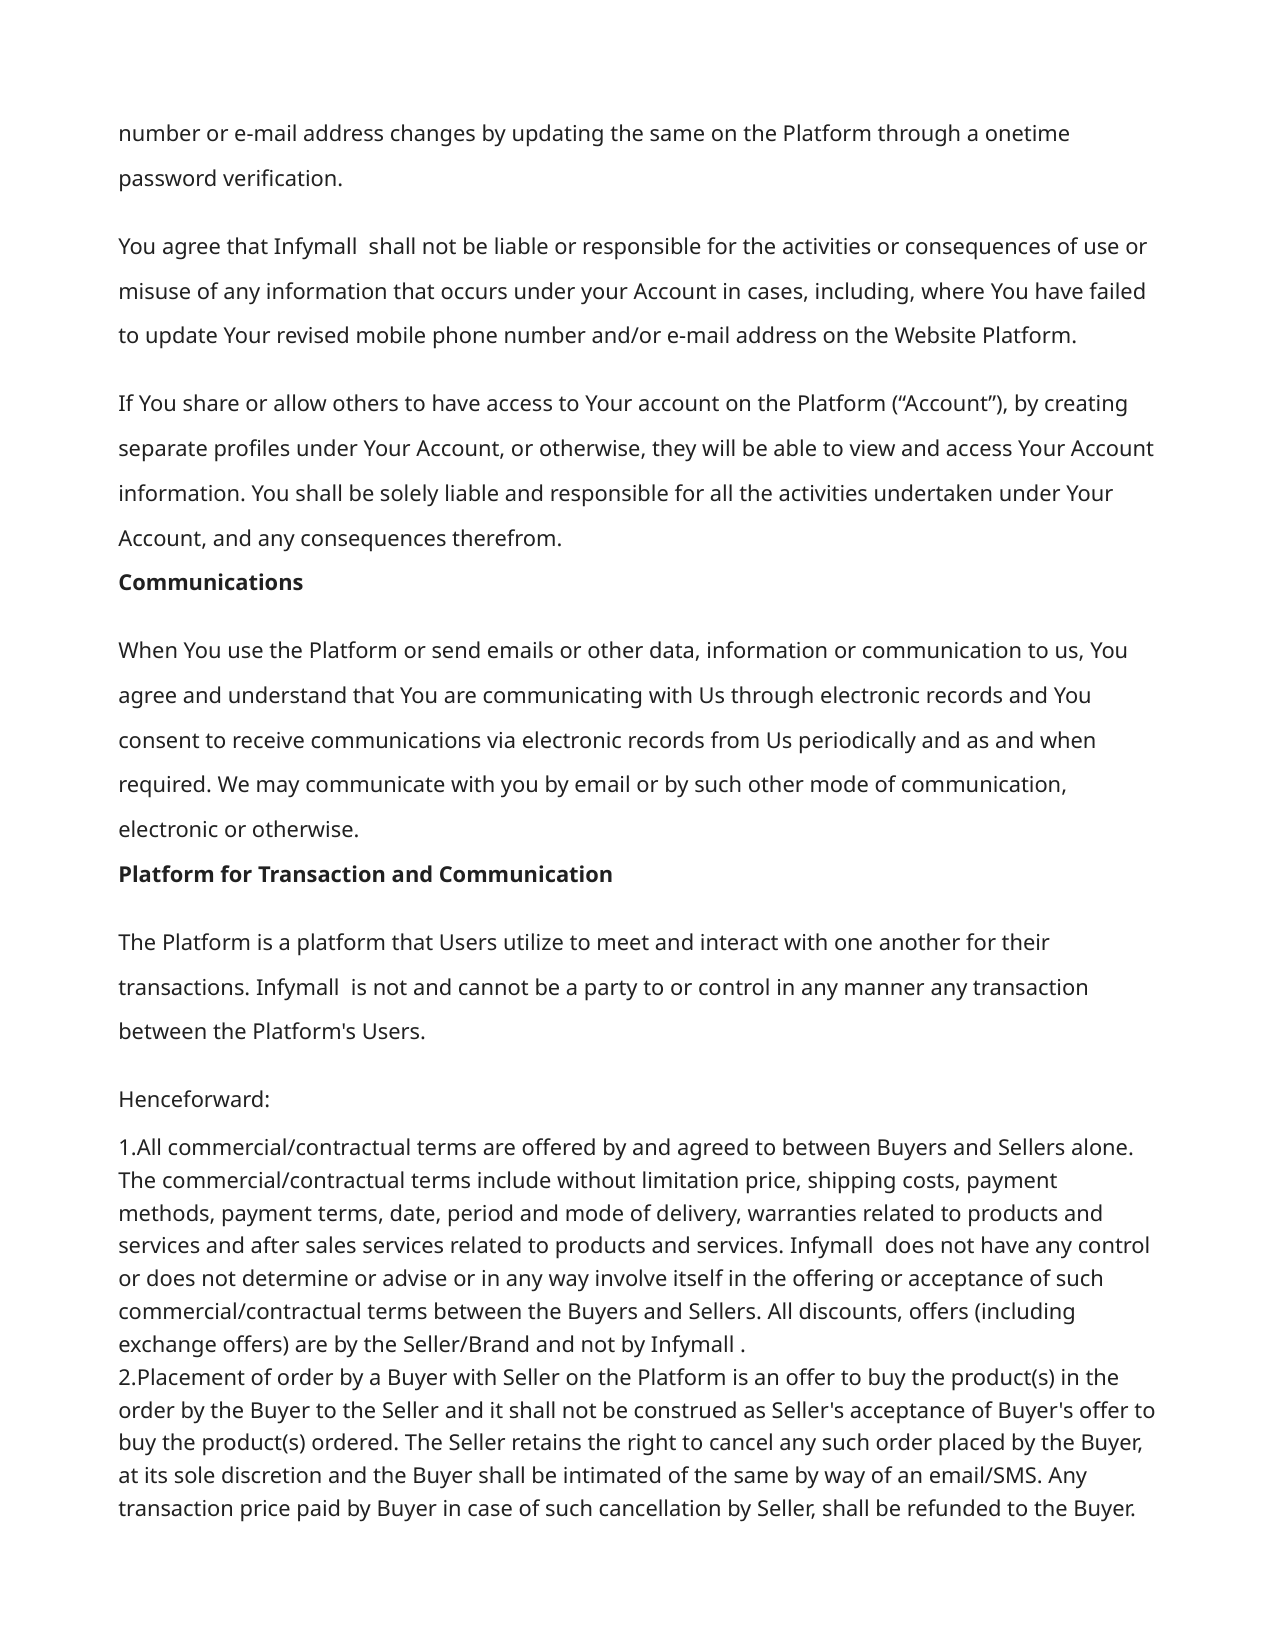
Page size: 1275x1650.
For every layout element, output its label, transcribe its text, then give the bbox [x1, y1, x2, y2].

text When You use the Platform or send emails or other data, information or communication to us, You agree and understand that You are communicating with Us through electronic records and You consent to receive communications via electronic records from Us periodically and as and when required. We may communicate with you by email or by such other mode of communication, electronic or otherwise. [118, 635, 1157, 844]
text Henceforward: [118, 1084, 1157, 1114]
list All commercial/contractual terms are offered by and agreed to between Buyers and Sellers alone. The commercial/contractual terms include without limitation price, shipping costs, payment methods, payment terms, date, period and mode of delivery, warranties related to products and services and after sales services related to products and services. Infymall does not have any control or does not determine or advise or in any way involve itself in the offering or acceptance of such commercial/contractual terms between the Buyers and Sellers. All discounts, offers (including exchange offers) are by the Seller/Brand and not by Infymall . [118, 1129, 1157, 1359]
text Platform for Transaction and Communication [118, 859, 1157, 888]
text Communications [118, 567, 1157, 597]
text The Platform is a platform that Users utilize to meet and interact with one another for their transactions. Infymall is not and cannot be a party to or control in any manner any transaction between the Platform's Users. [118, 927, 1157, 1046]
list Placement of order by a Buyer with Seller on the Platform is an offer to buy the product(s) in the order by the Buyer to the Seller and it shall not be construed as Seller's acceptance of Buyer's offer to buy the product(s) ordered. The Seller retains the right to cancel any such order placed by the Buyer, at its sole discretion and the Buyer shall be intimated of the same by way of an email/SMS. Any transaction price paid by Buyer in case of such cancellation by Seller, shall be refunded to the Buyer. [118, 1359, 1157, 1523]
text If You share or allow others to have access to Your account on the Platform (“Account”), by creating separate profiles under Your Account, or otherwise, they will be able to view and access Your Account information. You shall be solely liable and responsible for all the activities undertaken under Your Account, and any consequences therefrom. [118, 388, 1157, 552]
text You agree that Infymall shall not be liable or responsible for the activities or consequences of use or misuse of any information that occurs under your Account in cases, including, where You have failed to update Your revised mobile phone number and/or e-mail address on the Website Platform. [118, 231, 1157, 350]
text number or e-mail address changes by updating the same on the Platform through a onetime password verification. [118, 118, 1157, 193]
